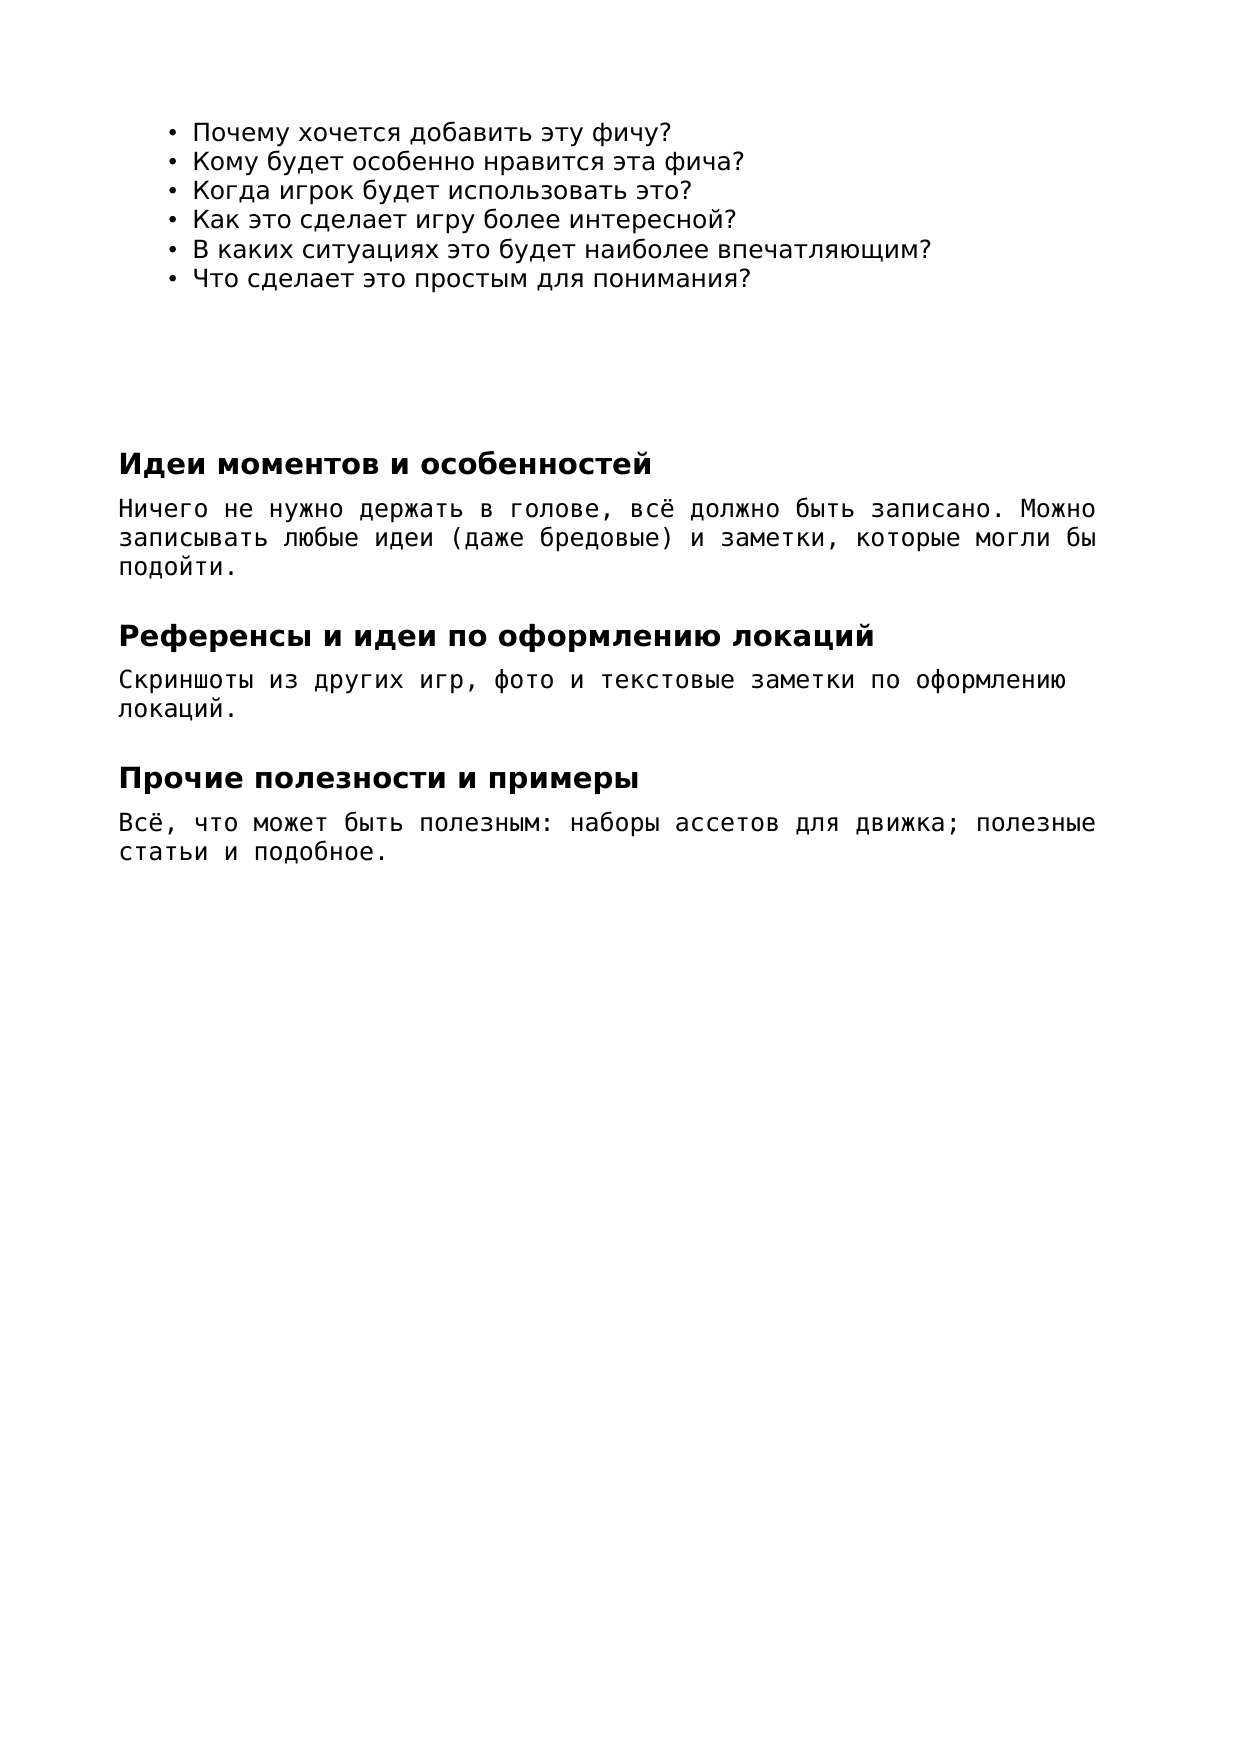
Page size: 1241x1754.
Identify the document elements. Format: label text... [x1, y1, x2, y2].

text Скриншоты из других игр, фото и текстовые заметки по оформлению локаций. [118, 666, 1122, 724]
list Почему хочется добавить эту фичу? [177, 118, 1122, 147]
subtitle Идеи моментов и особенностей [118, 448, 1122, 482]
list Что сделает это простым для понимания? [177, 264, 1122, 293]
list В каких ситуациях это будет наиболее впечатляющим? [177, 235, 1122, 264]
list Как это сделает игру более интересной? [177, 206, 1122, 235]
subtitle Прочие полезности и примеры [118, 761, 1122, 795]
text Всё, что может быть полезным: наборы ассетов для движка; полезные статьи и подобное. [118, 808, 1122, 866]
text Ничего не нужно держать в голове, всё должно быть записано. Можно записывать любые идеи (даже бредовые) и заметки, которые могли бы подойти. [118, 494, 1122, 582]
subtitle Референсы и идеи по оформлению локаций [118, 619, 1122, 653]
list Когда игрок будет использовать это? [177, 176, 1122, 206]
list Кому будет особенно нравится эта фича? [177, 147, 1122, 176]
